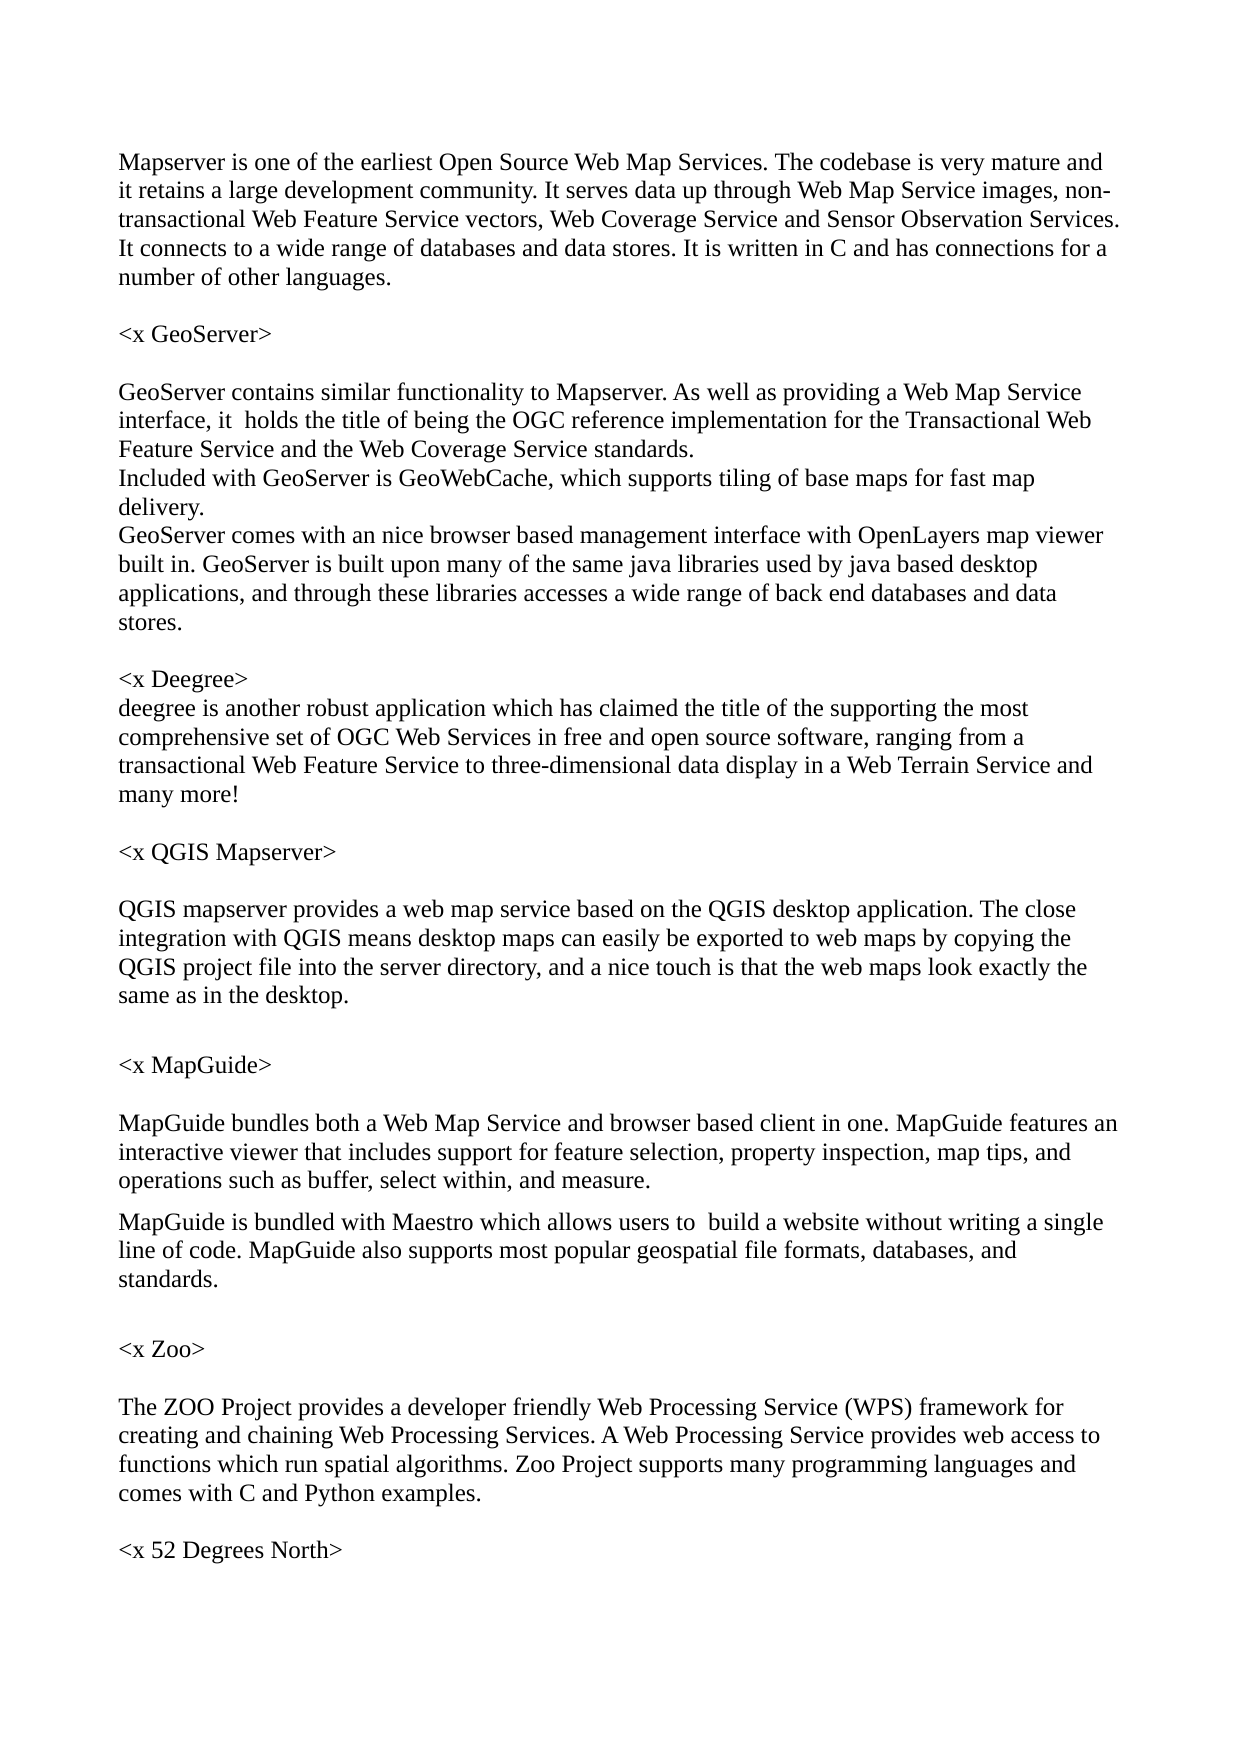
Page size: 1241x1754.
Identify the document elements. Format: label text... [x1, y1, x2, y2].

text deegree is another robust application which has claimed the title of the supporting the most comprehensive set of OGC Web Services in free and open source software, ranging from a transactional Web Feature Service to three-dimensional data display in a Web Terrain Service and many more! [118, 693, 1122, 808]
text QGIS mapserver provides a web map service based on the QGIS desktop application. The close integration with QGIS means desktop maps can easily be exported to web maps by copying the QGIS project file into the server directory, and a nice touch is that the web maps look exactly the same as in the desktop. [118, 894, 1122, 1009]
text MapGuide bundles both a Web Map Service and browser based client in one. MapGuide features an interactive viewer that includes support for feature selection, property inspection, map tips, and operations such as buffer, select within, and measure. [118, 1108, 1122, 1194]
text <x 52 Degrees North> [118, 1536, 1122, 1564]
text MapGuide is bundled with Maestro which allows users to build a website without writing a single line of code. MapGuide also supports most popular geospatial file formats, databases, and standards. [118, 1207, 1122, 1293]
text <x Zoo> [118, 1334, 1122, 1363]
text Included with GeoServer is GeoWebCache, which supports tiling of base maps for fast map delivery. [118, 463, 1122, 521]
text <x QGIS Mapserver> [118, 837, 1122, 866]
text The ZOO Project provides a developer friendly Web Processing Service (WPS) framework for creating and chaining Web Processing Services. A Web Processing Service provides web access to functions which run spatial algorithms. Zoo Project supports many programming languages and comes with C and Python examples. [118, 1392, 1122, 1507]
text Mapserver is one of the earliest Open Source Web Map Services. The codebase is very mature and it retains a large development community. It serves data up through Web Map Service images, non-transactional Web Feature Service vectors, Web Coverage Service and Sensor Observation Services. It connects to a wide range of databases and data stores. It is written in C and has connections for a number of other languages. [118, 147, 1122, 291]
text <x MapGuide> [118, 1051, 1122, 1079]
text <x Deegree> [118, 664, 1122, 693]
text GeoServer comes with an nice browser based management interface with OpenLayers map viewer built in. GeoServer is built upon many of the same java libraries used by java based desktop applications, and through these libraries accesses a wide range of back end databases and data stores. [118, 521, 1122, 636]
text GeoServer contains similar functionality to Mapserver. As well as providing a Web Map Service interface, it holds the title of being the OGC reference implementation for the Transactional Web Feature Service and the Web Coverage Service standards. [118, 377, 1122, 463]
text <x GeoServer> [118, 319, 1122, 348]
